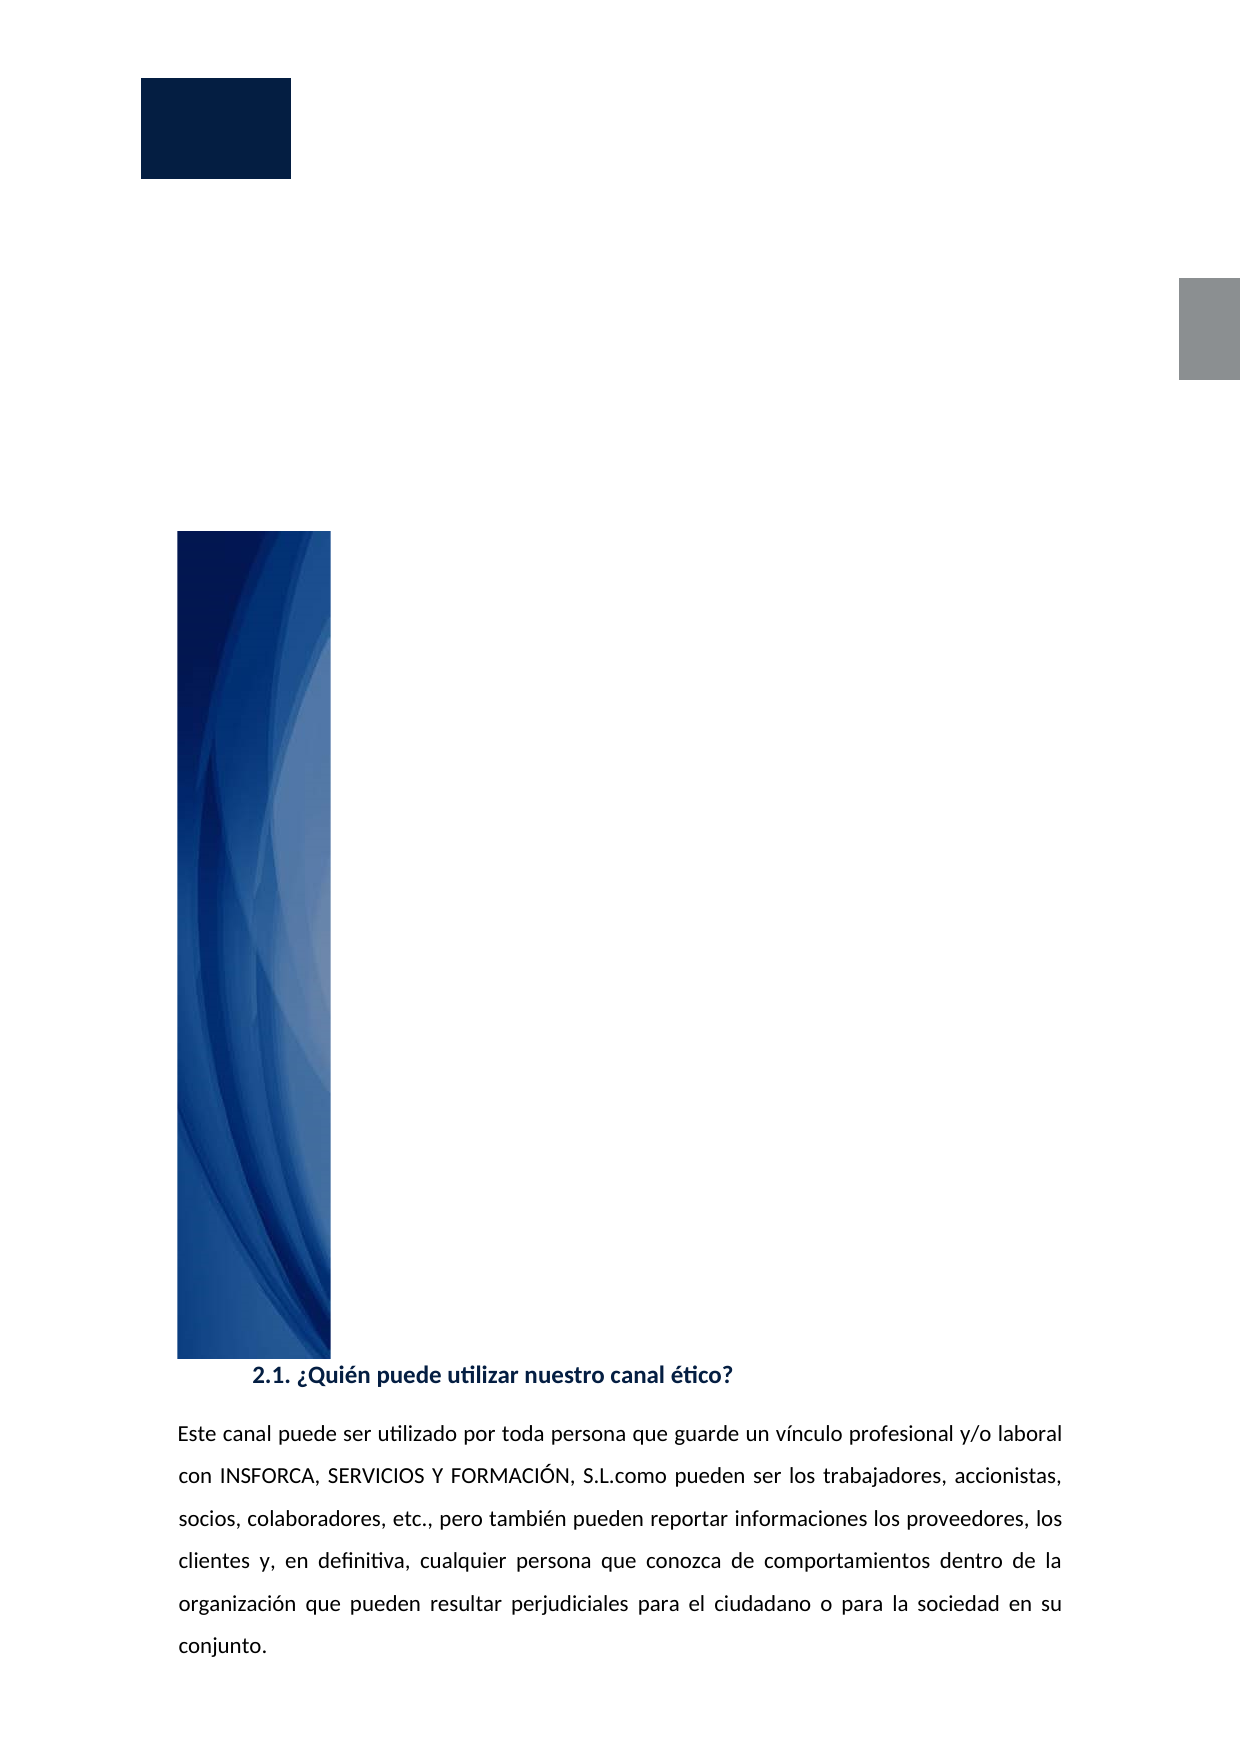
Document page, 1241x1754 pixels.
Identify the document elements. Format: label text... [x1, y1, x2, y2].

text 2.1. ¿Quién puede utilizar nuestro canal ético? [252, 1359, 1063, 1389]
text Este canal puede ser utilizado por toda persona que guarde un vínculo profesional y/o laboral con INSFORCA, SERVICIOS Y FORMACIÓN, S.L.como pueden ser los trabajadores, accionistas, socios, colaboradores, etc., pero también pueden reportar informaciones los proveedores, los clientes y, en definitiva, cualquier persona que conozca de comportamientos dentro de la organización que pueden resultar perjudiciales para el ciudadano o para la sociedad en su conjunto. [177, 1419, 1063, 1659]
